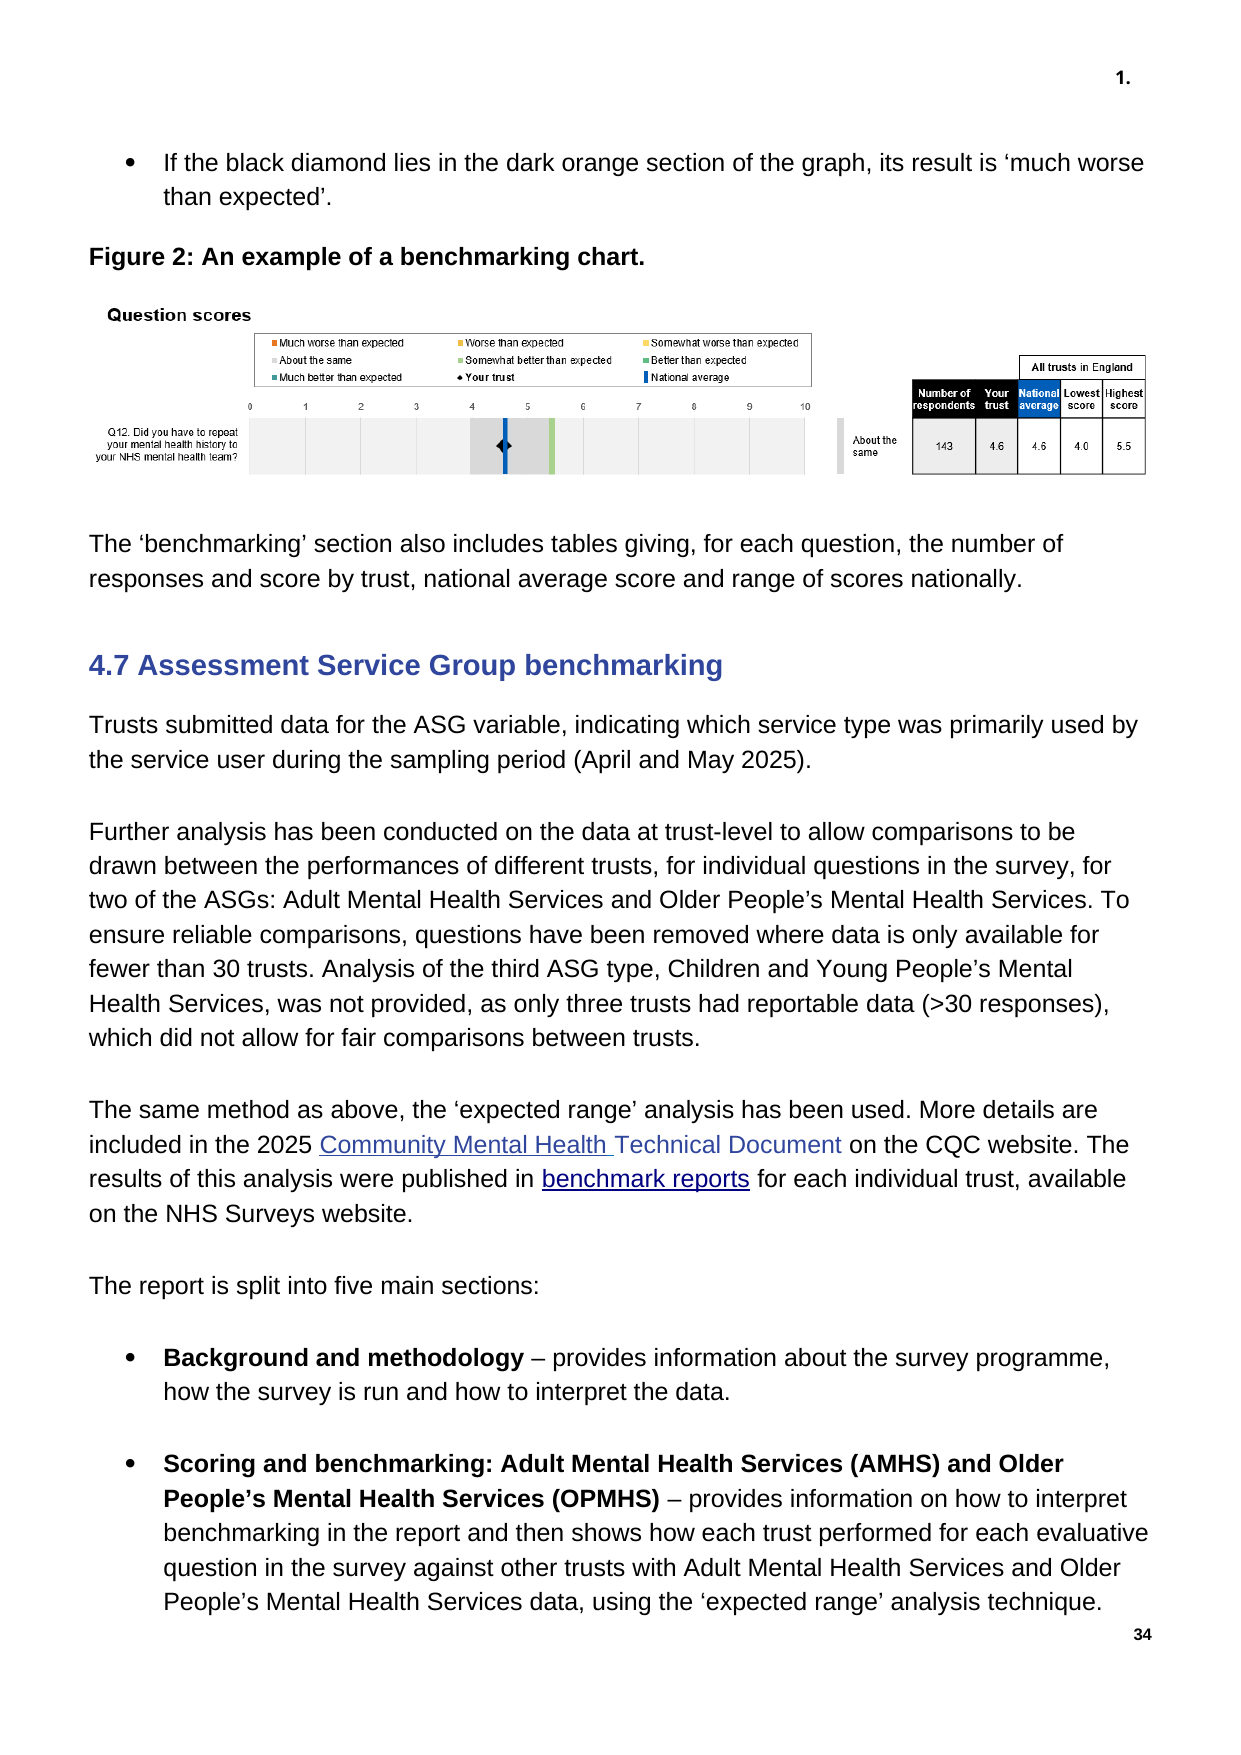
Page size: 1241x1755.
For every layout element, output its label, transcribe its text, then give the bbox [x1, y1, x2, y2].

list If the black diamond lies in the dark orange section of the graph, its result is ‘much worse than expected’. [126, 148, 1152, 211]
text Figure 2: An example of a benchmarking chart. [89, 242, 1152, 271]
text Trusts submitted data for the ASG variable, indicating which service type was primarily used by the service user during the sampling period (April and May 2025). [89, 710, 1152, 773]
list Background and methodology – provides information about the survey programme, how the survey is run and how to interpret the data. [126, 1343, 1152, 1406]
text The report is split into five main sections: [89, 1271, 1152, 1299]
text The same method as above, the ‘expected range’ analysis has been used. More details are included in the 2025 Community Mental Health Technical Document on the CQC website. The results of this analysis were published in benchmark reports for each individual trust, available on the NHS Surveys website. [89, 1095, 1152, 1228]
text The ‘benchmarking’ section also includes tables giving, for each question, the number of responses and score by trust, national average score and range of scores nationally. [89, 529, 1152, 592]
list Scoring and benchmarking: Adult Mental Health Services (AMHS) and Older People’s Mental Health Services (OPMHS) – provides information on how to interpret benchmarking in the report and then shows how each trust performed for each evaluative question in the survey against other trusts with Adult Mental Health Services and Older People’s Mental Health Services data, using the ‘expected range’ analysis technique. [126, 1449, 1152, 1616]
subtitle 4.7 Assessment Service Group benchmarking [89, 648, 1152, 682]
text Further analysis has been conducted on the data at trust-level to allow comparisons to be drawn between the performances of different trusts, for individual questions in the survey, for two of the ASGs: Adult Mental Health Services and Older People’s Mental Health Services. To ensure reliable comparisons, questions have been removed where data is only available for fewer than 30 trusts. Analysis of the third ASG type, Children and Young People’s Mental Health Services, was not provided, as only three trusts had reportable data (>30 responses), which did not allow for fair comparisons between trusts. [89, 817, 1152, 1052]
